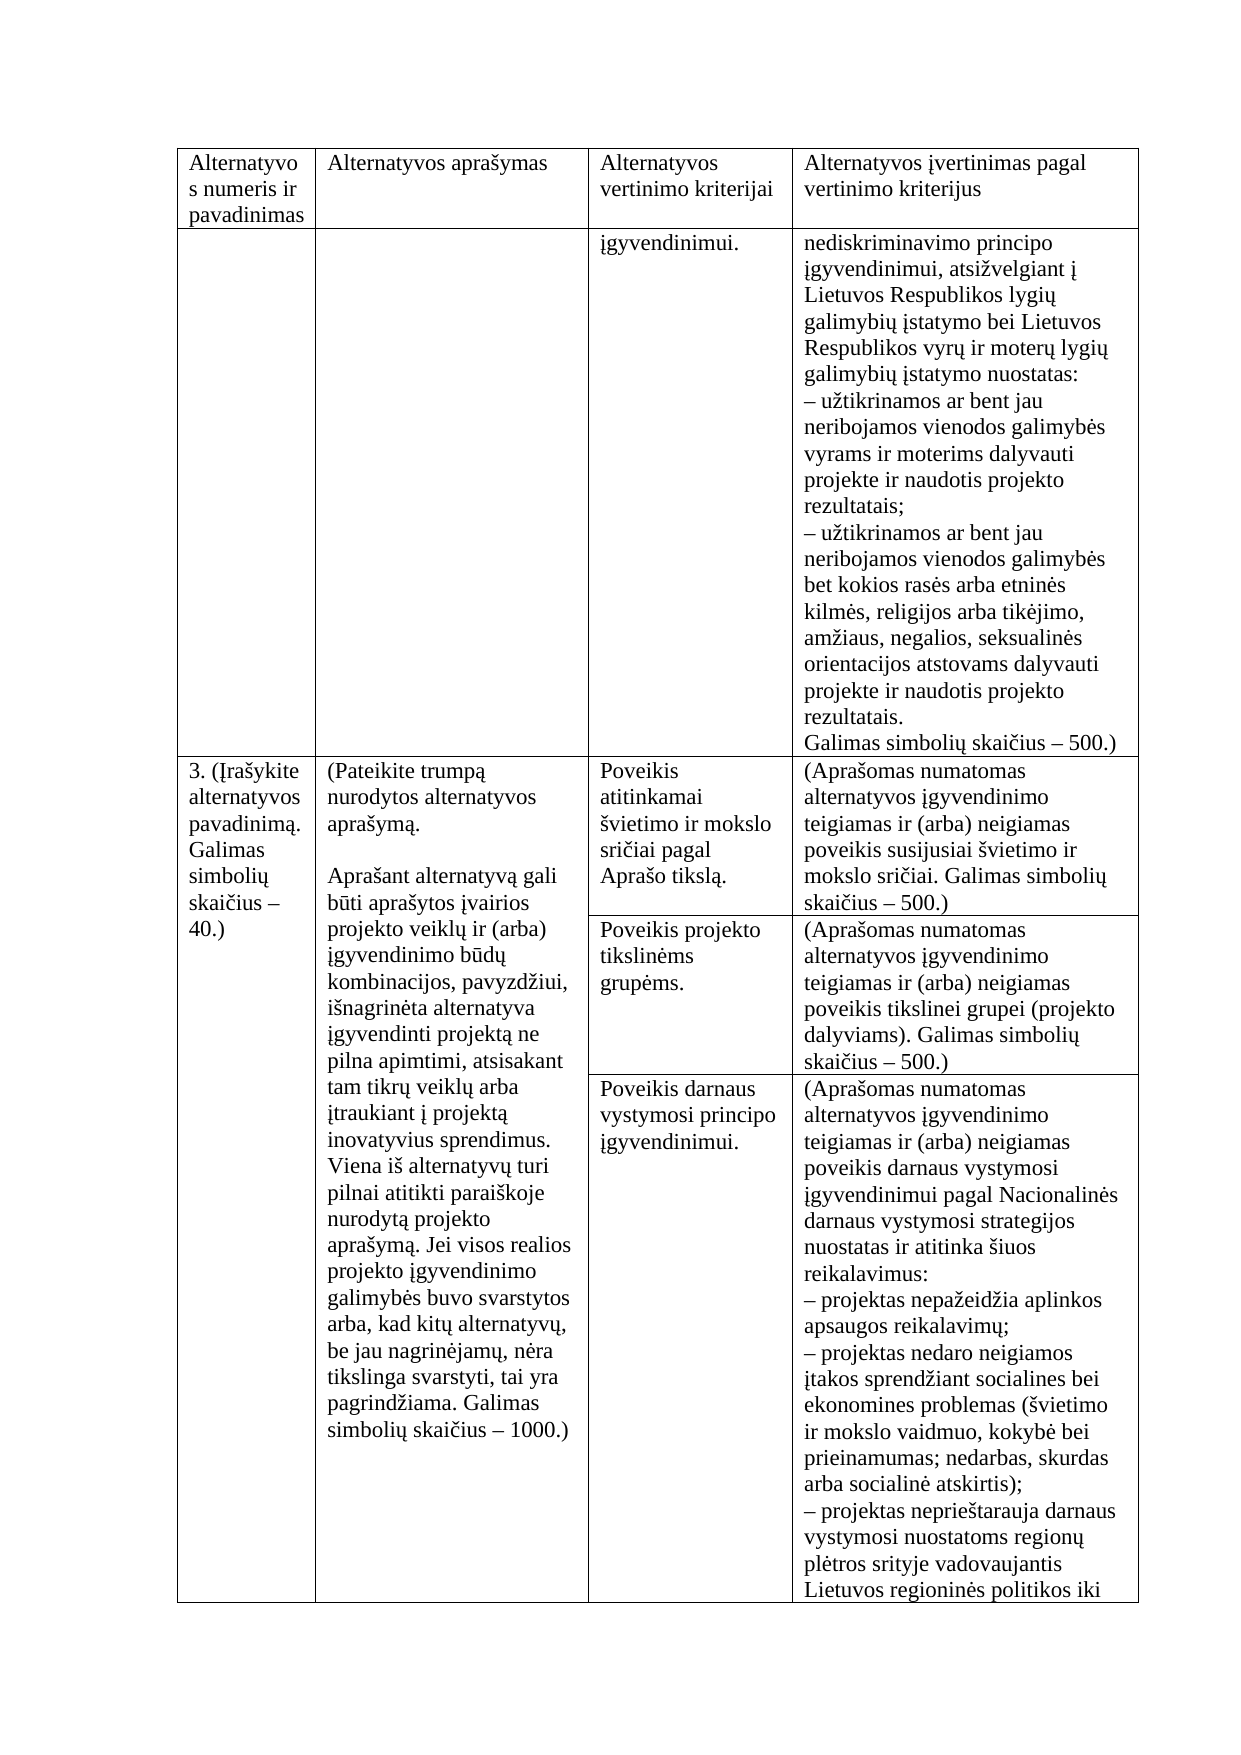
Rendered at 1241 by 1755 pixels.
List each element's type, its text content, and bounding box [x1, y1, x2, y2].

table_cell [316, 229, 588, 756]
table_cell Poveikis projekto tikslinėms grupėms. [589, 916, 792, 1074]
table_header Alternatyvos įvertinimas pagal vertinimo kriterijus [793, 149, 1138, 228]
table_header Alternatyvos vertinimo kriterijai [589, 149, 792, 228]
table_header Alternatyvos numeris ir pavadinimas [178, 149, 315, 228]
table_cell (Aprašomas numatomas alternatyvos įgyvendinimo teigiamas ir (arba) neigiamas poveikis darnaus vystymosi įgyvendinimui pagal Nacionalinės darnaus vystymosi strategijos nuostatas ir atitinka šiuos reikalavimus: – projektas nepažeidžia aplinkos apsaugos reikalavimų; – projektas nedaro neigiamos įtakos sprendžiant socialines bei ekonomines problemas (švietimo ir mokslo vaidmuo, kokybė bei prieinamumas; nedarbas, skurdas arba socialinė atskirtis); – projektas neprieštarauja darnaus vystymosi nuostatoms regionų plėtros srityje vadovaujantis Lietuvos regioninės politikos iki [793, 1075, 1138, 1602]
table_cell nediskriminavimo principo įgyvendinimui, atsižvelgiant į Lietuvos Respublikos lygių galimybių įstatymo bei Lietuvos Respublikos vyrų ir moterų lygių galimybių įstatymo nuostatas: – užtikrinamos ar bent jau neribojamos vienodos galimybės vyrams ir moterims dalyvauti projekte ir naudotis projekto rezultatais; – užtikrinamos ar bent jau neribojamos vienodos galimybės bet kokios rasės arba etninės kilmės, religijos arba tikėjimo, amžiaus, negalios, seksualinės orientacijos atstovams dalyvauti projekte ir naudotis projekto rezultatais. Galimas simbolių skaičius – 500.) [793, 229, 1138, 756]
table_cell (Aprašomas numatomas alternatyvos įgyvendinimo teigiamas ir (arba) neigiamas poveikis susijusiai švietimo ir mokslo sričiai. Galimas simbolių skaičius – 500.) [793, 757, 1138, 915]
table_cell Poveikis darnaus vystymosi principo įgyvendinimui. [589, 1075, 792, 1602]
table_cell įgyvendinimui. [589, 229, 792, 756]
table_header Alternatyvos aprašymas [316, 149, 588, 228]
table_cell (Pateikite trumpą nurodytos alternatyvos aprašymą. Aprašant alternatyvą gali būti aprašytos įvairios projekto veiklų ir (arba) įgyvendinimo būdų kombinacijos, pavyzdžiui, išnagrinėta alternatyva įgyvendinti projektą ne pilna apimtimi, atsisakant tam tikrų veiklų arba įtraukiant į projektą inovatyvius sprendimus. Viena iš alternatyvų turi pilnai atitikti paraiškoje nurodytą projekto aprašymą. Jei visos realios projekto įgyvendinimo galimybės buvo svarstytos arba, kad kitų alternatyvų, be jau nagrinėjamų, nėra tikslinga svarstyti, tai yra pagrindžiama. Galimas simbolių skaičius – 1000.) [316, 757, 588, 1602]
table_cell 3. (Įrašykite alternatyvos pavadinimą. Galimas simbolių skaičius – 40.) [178, 757, 315, 1602]
table_cell (Aprašomas numatomas alternatyvos įgyvendinimo teigiamas ir (arba) neigiamas poveikis tikslinei grupei (projekto dalyviams). Galimas simbolių skaičius – 500.) [793, 916, 1138, 1074]
table_cell Poveikis atitinkamai švietimo ir mokslo sričiai pagal Aprašo tikslą. [589, 757, 792, 915]
table_cell [178, 229, 315, 756]
